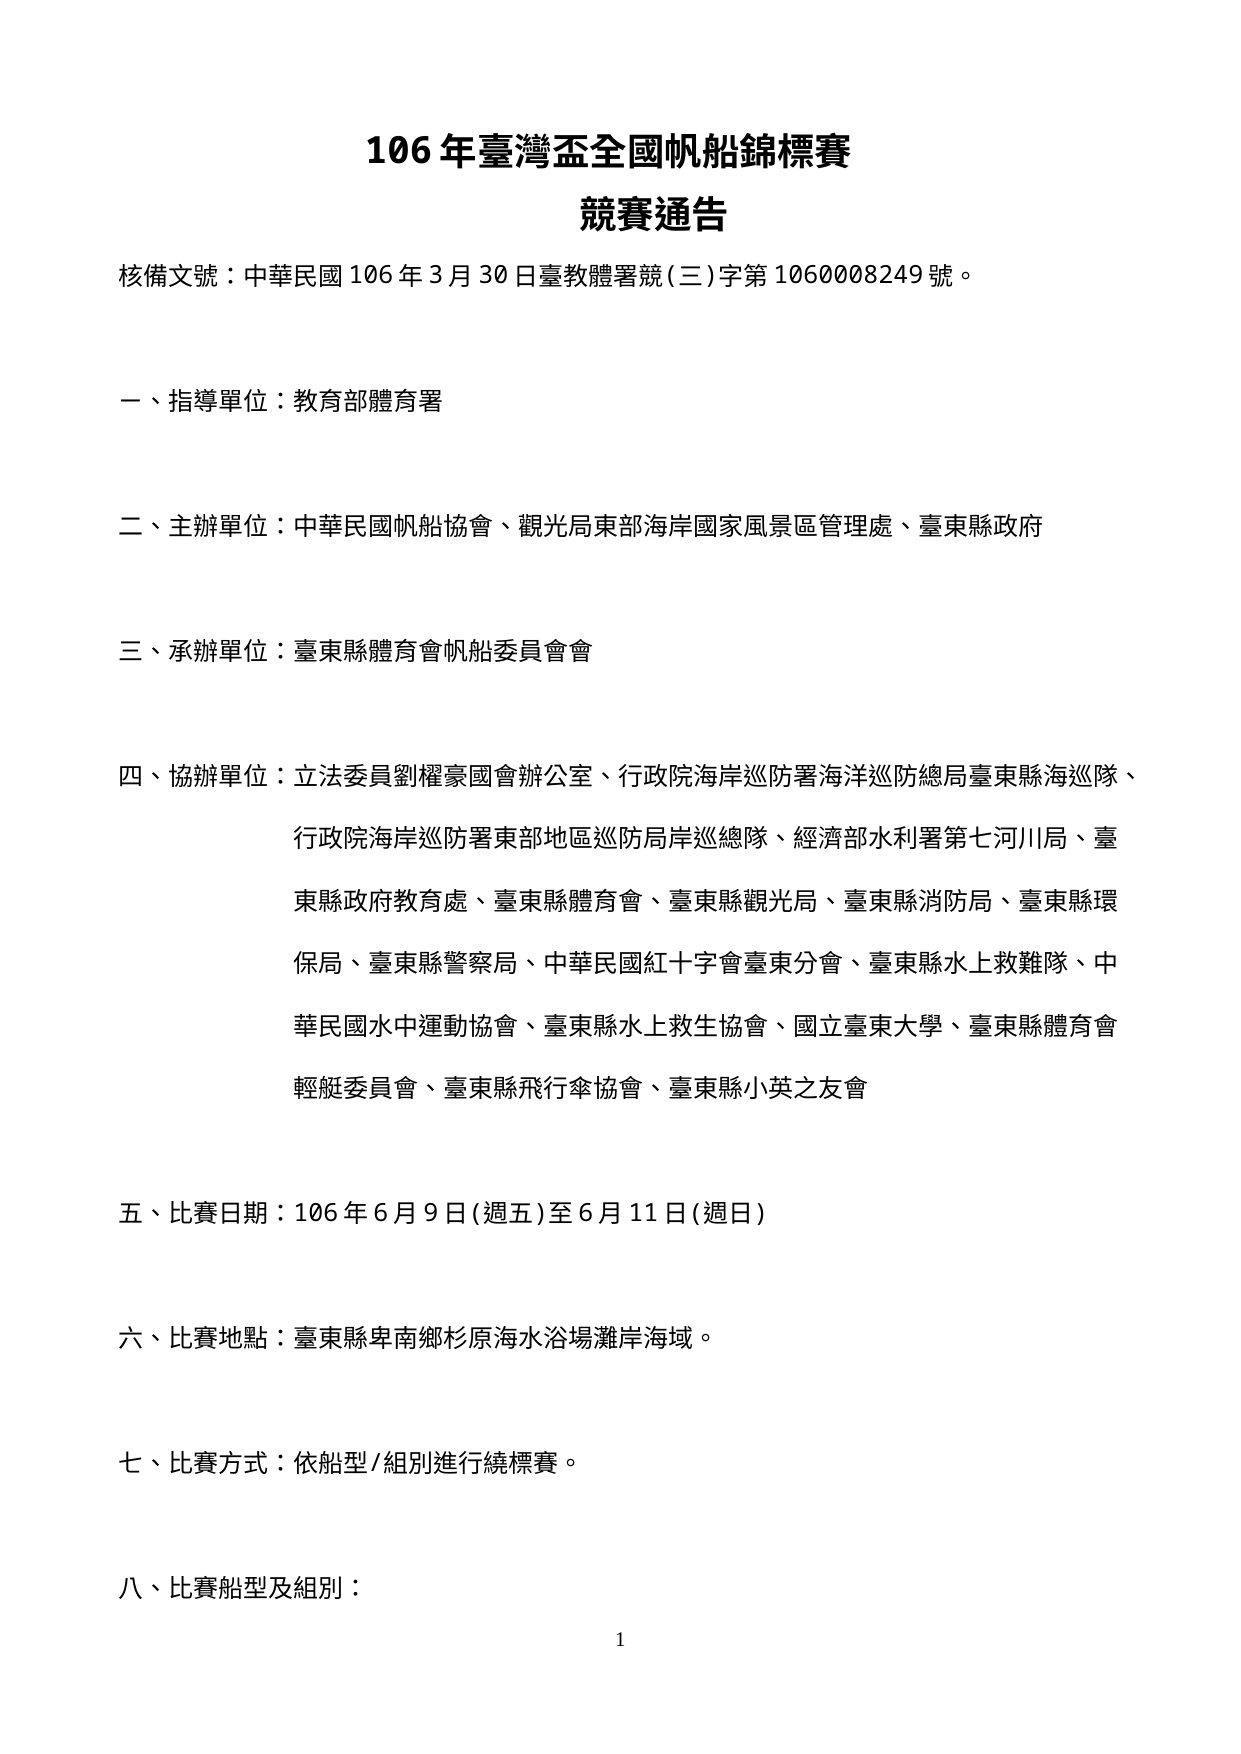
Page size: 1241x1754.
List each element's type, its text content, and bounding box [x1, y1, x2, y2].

text 核備文號：中華民國106年3月30日臺教體署競(三)字第1060008249號。 [118, 233, 1122, 295]
text 六、比賽地點：臺東縣卑南鄉杉原海水浴場灘岸海域。 [118, 1295, 1122, 1358]
text 四、協辦單位：立法委員劉櫂豪國會辦公室、行政院海岸巡防署海洋巡防總局臺東縣海巡隊、行政院海岸巡防署東部地區巡防局岸巡總隊、經濟部水利署第七河川局、臺東縣政府教育處、臺東縣體育會、臺東縣觀光局、臺東縣消防局、臺東縣環保局、臺東縣警察局、中華民國紅十字會臺東分會、臺東縣水上救難隊、中華民國水中運動協會、臺東縣水上救生協會、國立臺東大學、臺東縣體育會輕艇委員會、臺東縣飛行傘協會、臺東縣小英之友會 [118, 733, 1122, 1108]
text 二、主辦單位：中華民國帆船協會、觀光局東部海岸國家風景區管理處、臺東縣政府 [118, 483, 1122, 545]
text 五、比賽日期：106年6月9日(週五)至6月11日(週日) [118, 1170, 1122, 1233]
text ㄧ、指導單位：教育部體育署 [118, 358, 1122, 420]
text 競賽通告 [118, 170, 1122, 233]
text 三、承辦單位：臺東縣體育會帆船委員會會 [118, 608, 1122, 670]
text 106年臺灣盃全國帆船錦標賽 [0, 108, 1240, 170]
text 七、比賽方式：依船型/組別進行繞標賽。 [118, 1420, 1122, 1483]
text 八、比賽船型及組別： [118, 1545, 1122, 1608]
